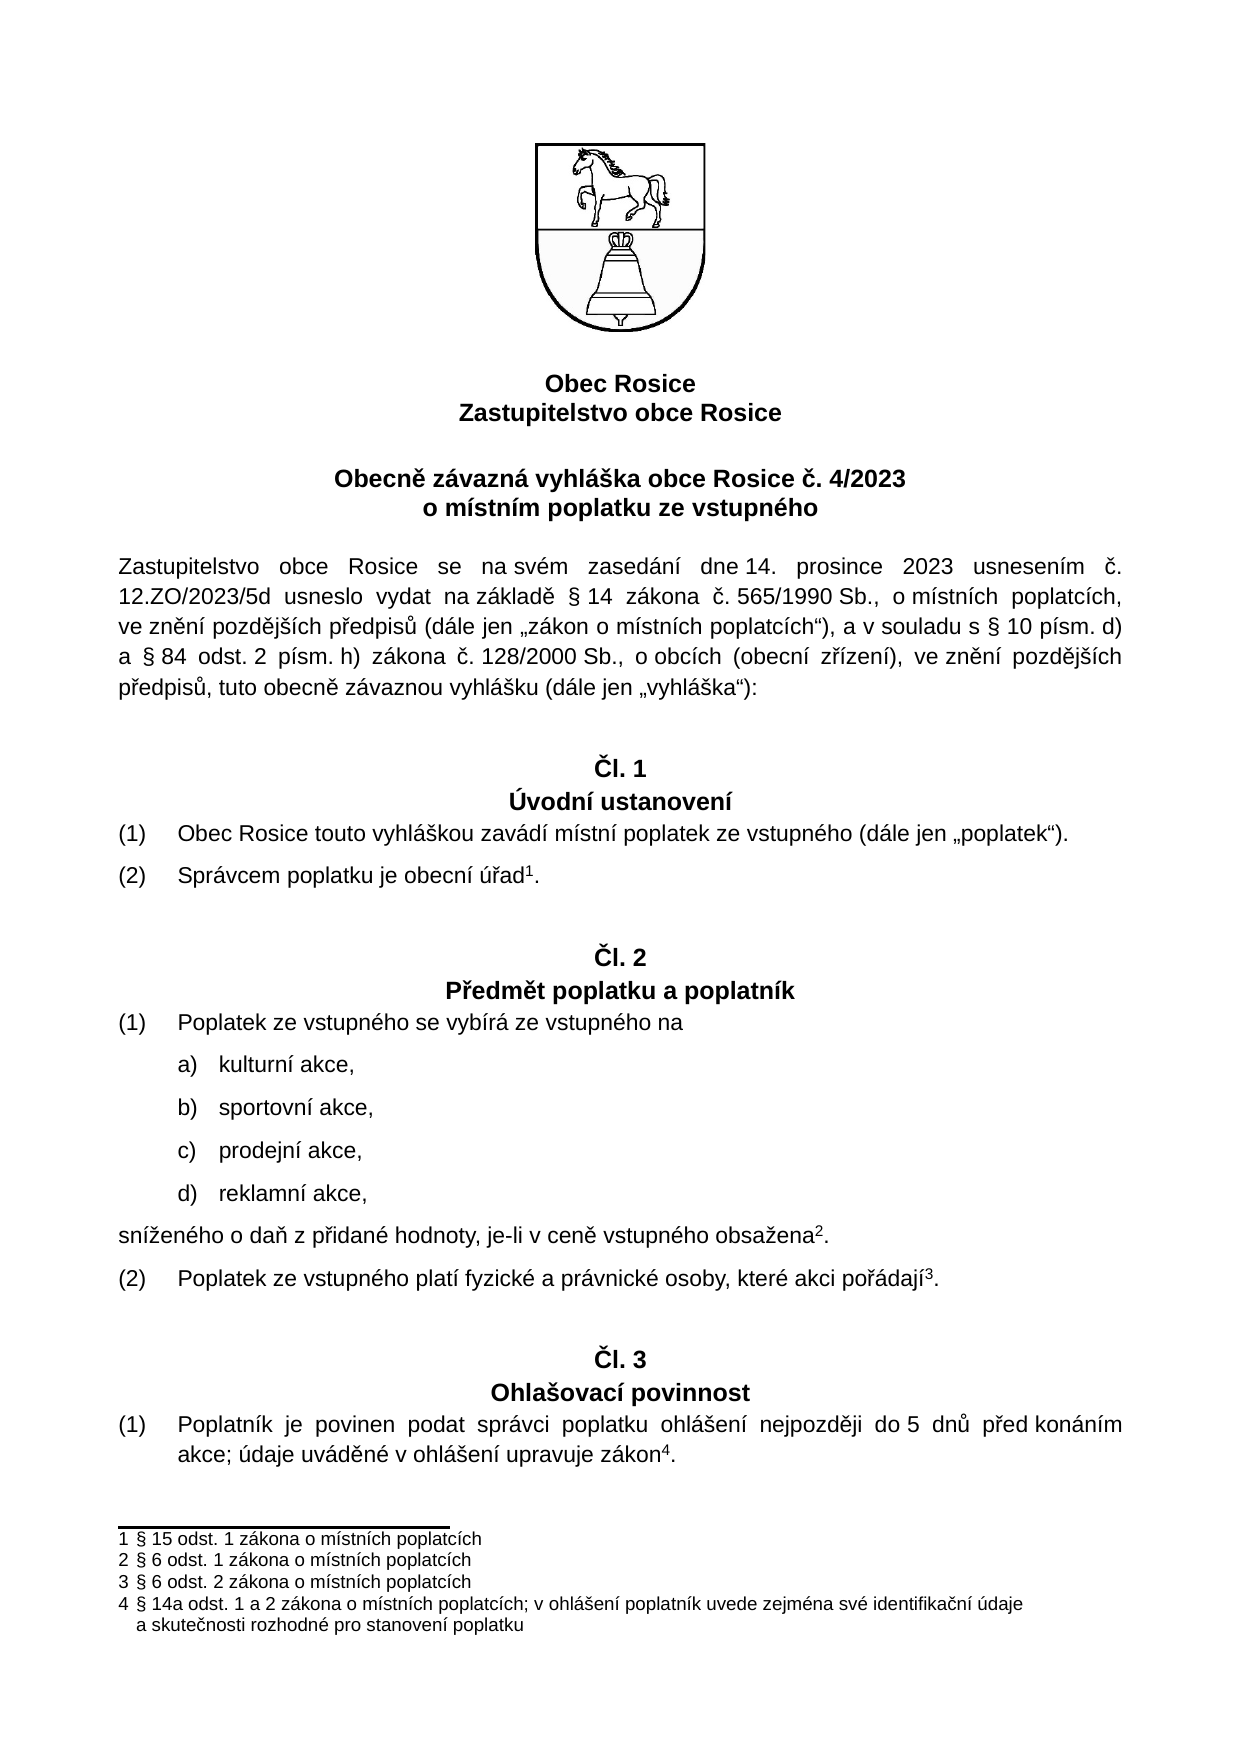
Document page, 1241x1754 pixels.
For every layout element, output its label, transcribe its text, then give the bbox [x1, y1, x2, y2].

text sníženého o daň z přidané hodnoty, je-li v ceně vstupného obsažena. [118, 1222, 1122, 1248]
list Obec Rosice touto vyhláškou zavádí místní poplatek ze vstupného (dále jen „poplatek“). [118, 820, 1122, 846]
list § 15 odst. 1 zákona o místních poplatcích [118, 1528, 1122, 1549]
subtitle Čl. 1 Úvodní ustanovení [118, 754, 1122, 815]
subtitle Čl. 2 Předmět poplatku a poplatník [118, 943, 1122, 1004]
list § 6 odst. 2 zákona o místních poplatcích [118, 1571, 1122, 1592]
list sportovní akce, [177, 1094, 1122, 1120]
list reklamní akce, [177, 1179, 1122, 1206]
list Poplatník je povinen podat správci poplatku ohlášení nejpozději do 5 dnů před konáním akce; údaje uváděné v ohlášení upravuje zákon. [118, 1411, 1122, 1468]
subtitle Čl. 3 Ohlašovací povinnost [118, 1345, 1122, 1407]
subtitle Obecně závazná vyhláška obce Rosice č. 4/2023 o místním poplatku ze vstupného [118, 464, 1122, 521]
list Správcem poplatku je obecní úřad. [118, 862, 1122, 889]
text § 6 odst. 1 zákona o místních poplatcích [118, 1549, 1122, 1571]
list prodejní akce, [177, 1137, 1122, 1163]
list kulturní akce, [177, 1051, 1122, 1078]
list Poplatek ze vstupného platí fyzické a právnické osoby, které akci pořádají. [118, 1265, 1122, 1291]
list § 14a odst. 1 a 2 zákona o místních poplatcích; v ohlášení poplatník uvede zejména své identifikační údaje a skutečnosti rozhodné pro stanovení poplatku [118, 1592, 1122, 1635]
text Zastupitelstvo obce Rosice se na svém zasedání dne 14. prosince 2023 usnesením č. 12.ZO/2023/5d usneslo vydat na základě § 14 zákona č. 565/1990 Sb., o místních poplatcích, ve znění pozdějších předpisů (dále jen „zákon o místních poplatcích“), a v souladu s § 10 písm. d) a § 84 odst. 2 písm. h) zákona č. 128/2000 Sb., o obcích (obecní zřízení), ve znění pozdějších předpisů, tuto obecně závaznou vyhlášku (dále jen „vyhláška“): [118, 553, 1122, 700]
list Poplatek ze vstupného se vybírá ze vstupného na [118, 1009, 1122, 1035]
text Obec Rosice Zastupitelstvo obce Rosice [118, 369, 1122, 427]
